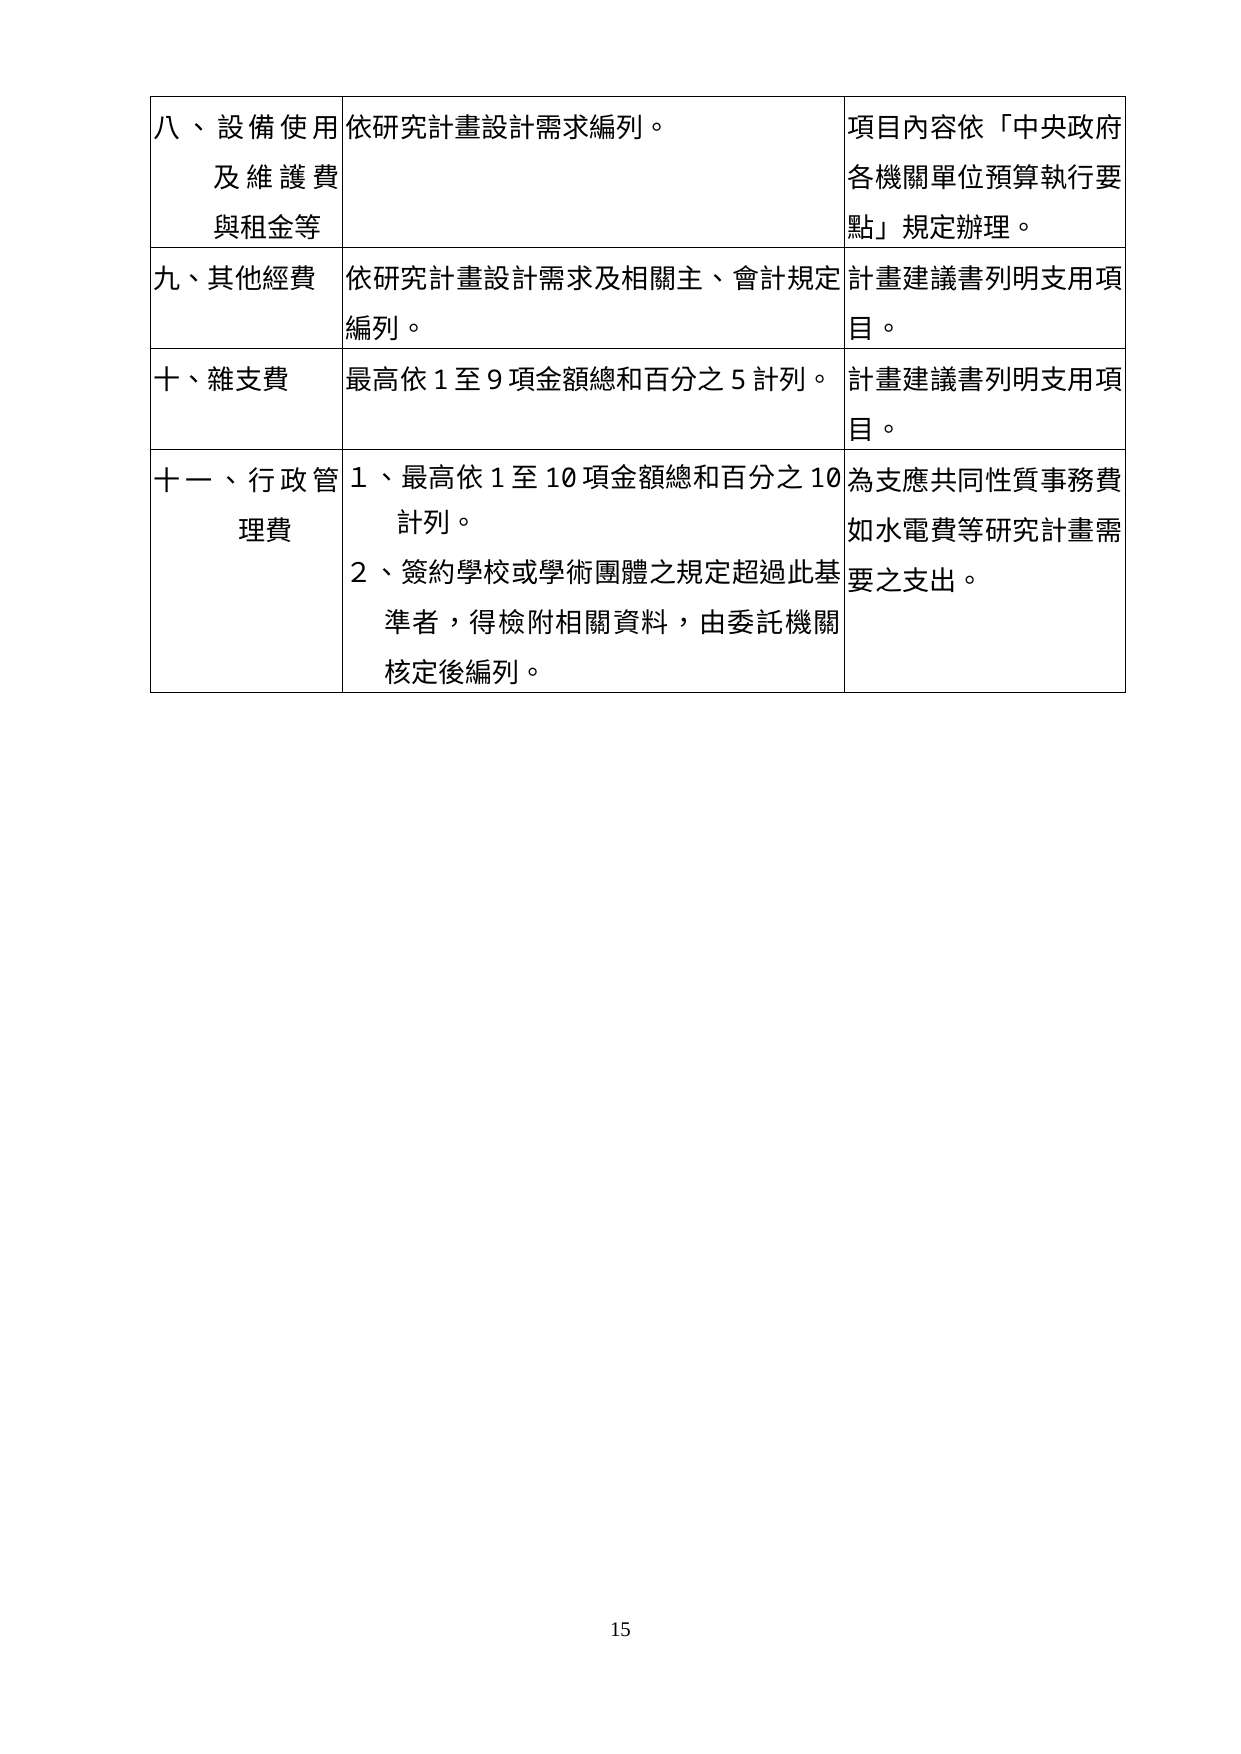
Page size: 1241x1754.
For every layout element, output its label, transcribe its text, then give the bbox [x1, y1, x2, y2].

table_cell 依研究計畫設計需求及相關主、會計規定編列。 [343, 248, 844, 348]
table_cell 八、設備使用及維護費與租金等 [151, 97, 342, 247]
table_cell 十一、行政管理費 [151, 450, 342, 692]
table_cell 九、其他經費 [151, 248, 342, 348]
table_cell 十、雜支費 [151, 349, 342, 449]
table_cell 計畫建議書列明支用項目。 [845, 248, 1125, 348]
table_cell 依研究計畫設計需求編列。 [343, 97, 844, 247]
table_cell 計畫建議書列明支用項目。 [845, 349, 1125, 449]
table_cell 最高依1至9項金額總和百分之5計列。 [343, 349, 844, 449]
table_cell 為支應共同性質事務費如水電費等研究計畫需要之支出。 [845, 450, 1125, 692]
table_cell １、最高依1至10項金額總和百分之10計列。 ２、簽約學校或學術團體之規定超過此基準者，得檢附相關資料，由委託機關核定後編列。 [343, 450, 844, 692]
table_cell 項目內容依「中央政府各機關單位預算執行要點」規定辦理。 [845, 97, 1125, 247]
